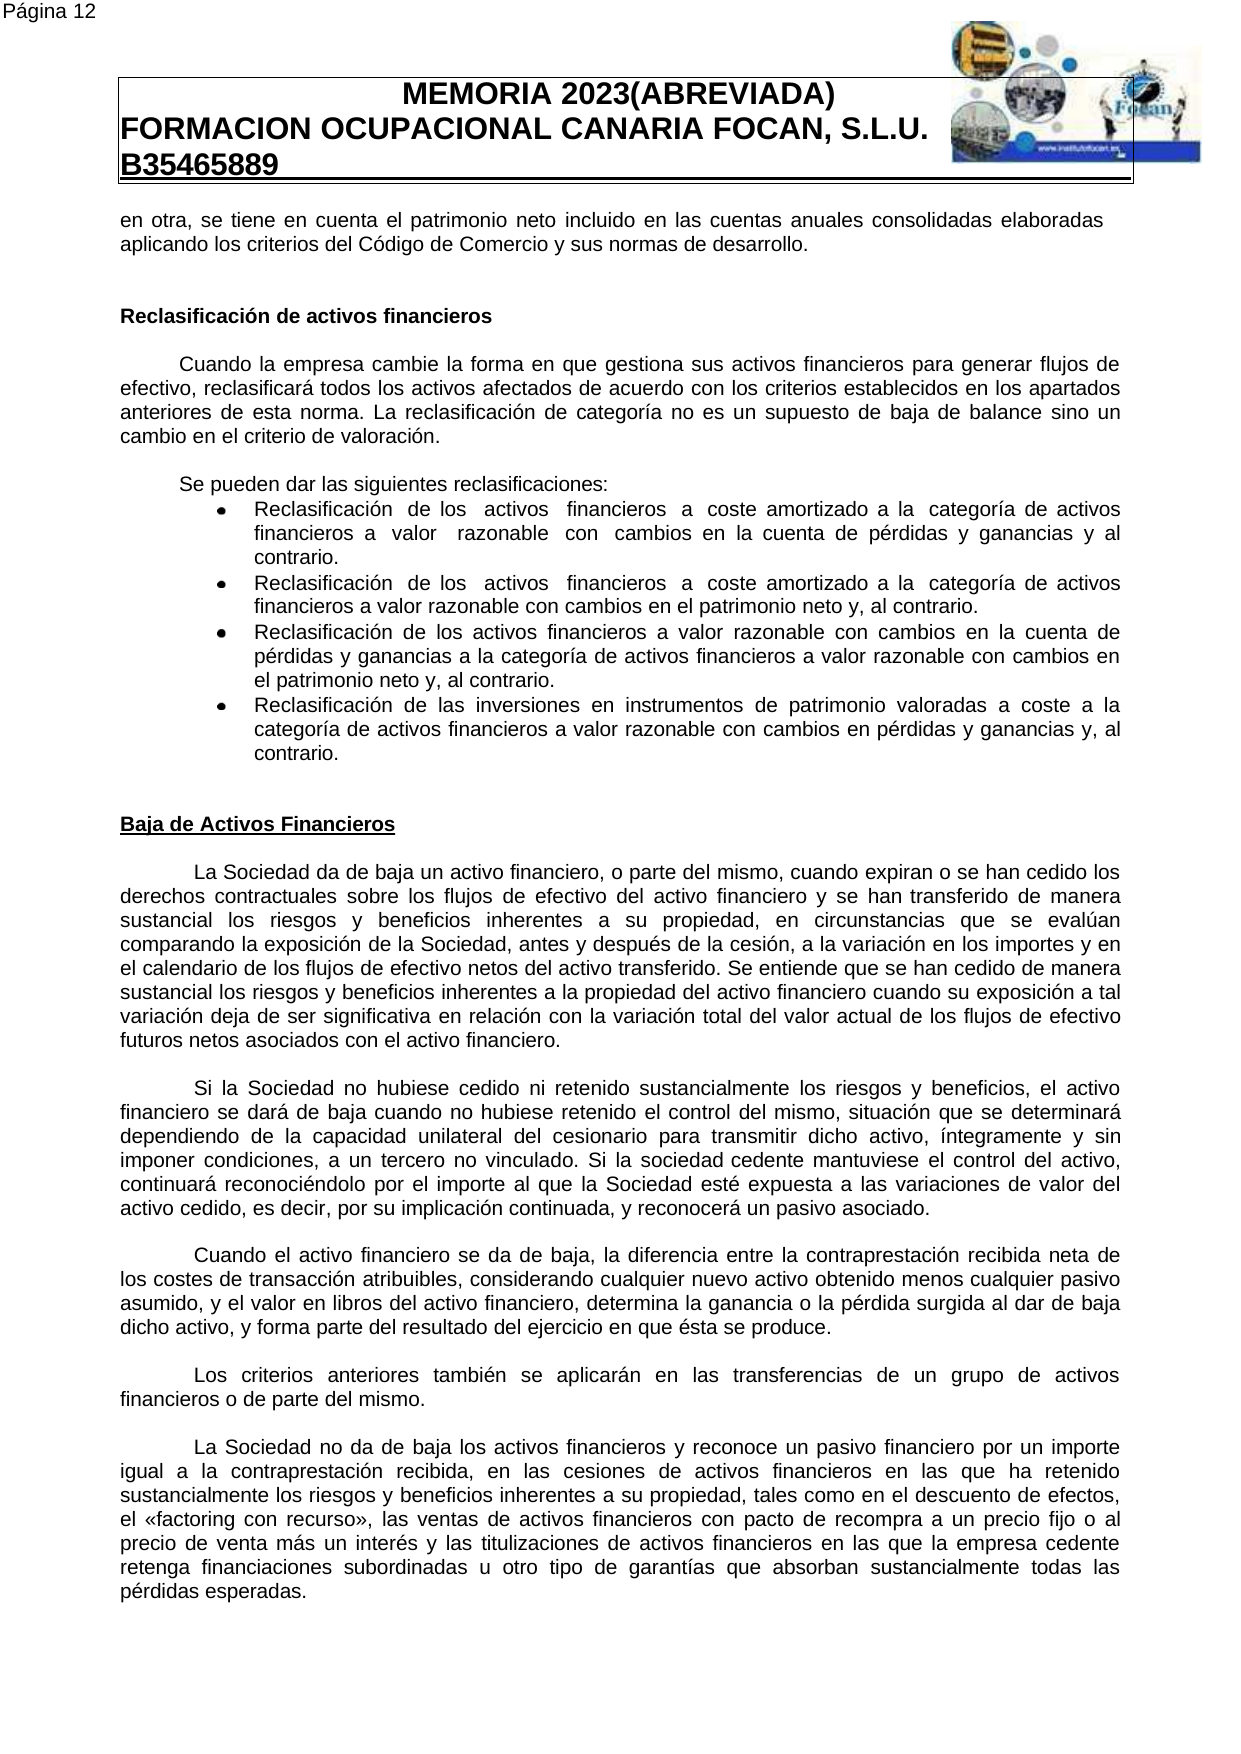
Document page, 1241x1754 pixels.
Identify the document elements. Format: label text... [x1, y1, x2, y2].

picture [216, 580, 226, 589]
text Reclasificación de los activos financieros a coste amortizado a la categoría de activos financieros a valor razonable con cambios en el patrimonio neto y, al contrario. [254, 570, 1121, 618]
text Reclasificación de los activos financieros a valor razonable con cambios en la cuenta de pérdidas y ganancias a la categoría de activos financieros a valor razonable con cambios en el patrimonio neto y, al contrario. [254, 619, 1120, 691]
picture [216, 506, 226, 515]
subtitle Baja de Activos Financieros [120, 812, 1213, 836]
picture [951, 78, 1133, 164]
subtitle Reclasificación de activos financieros [120, 304, 1213, 328]
text Cuando el activo financiero se da de baja, la diferencia entre la contraprestación recibida neta de los costes de transacción atribuibles, considerando cualquier nuevo activo obtenido menos cualquier pasivo asumido, y el valor en libros del activo financiero, determina la ganancia o la pérdida surgida al dar de baja dicho activo, y forma parte del resultado del ejercicio en que ésta se produce. [120, 1243, 1120, 1339]
picture [216, 702, 226, 711]
text Si la Sociedad no hubiese cedido ni retenido sustancialmente los riesgos y beneficios, el activo financiero se dará de baja cuando no hubiese retenido el control del mismo, situación que se determinará dependiendo de la capacidad unilateral del cesionario para transmitir dicho activo, íntegramente y sin imponer condiciones, a un tercero no vinculado. Si la sociedad cedente mantuviese el control del activo, continuará reconociéndolo por el importe al que la Sociedad esté expuesta a las variaciones de valor del activo cedido, es decir, por su implicación continuada, y reconocerá un pasivo asociado. [120, 1076, 1121, 1219]
picture [216, 628, 226, 638]
text La Sociedad no da de baja los activos financieros y reconoce un pasivo financiero por un importe igual a la contraprestación recibida, en las cesiones de activos financieros en las que ha retenido sustancialmente los riesgos y beneficios inherentes a su propiedad, tales como en el descuento de efectos, el «factoring con recurso», las ventas de activos financieros con pacto de recompra a un precio fijo o al precio de venta más un interés y las titulizaciones de activos financieros en las que la empresa cedente retenga financiaciones subordinadas u otro tipo de garantías que absorban sustancialmente todas las pérdidas esperadas. [120, 1435, 1121, 1603]
text Reclasificación de las inversiones en instrumentos de patrimonio valoradas a coste a la categoría de activos financieros a valor razonable con cambios en pérdidas y ganancias y, al contrario. [254, 693, 1121, 764]
picture [951, 21, 1202, 164]
text Reclasificación de los activos financieros a coste amortizado a la categoría de activos financieros a valor razonable con cambios en la cuenta de pérdidas y ganancias y al contrario. [254, 497, 1121, 569]
text Cuando la empresa cambie la forma en que gestiona sus activos financieros para generar flujos de efectivo, reclasificará todos los activos afectados de acuerdo con los criterios establecidos en los apartados anteriores de esta norma. La reclasificación de categoría no es un supuesto de baja de balance sino un cambio en el criterio de valoración. [120, 352, 1121, 448]
text Los criterios anteriores también se aplicarán en las transferencias de un grupo de activos financieros o de parte del mismo. [120, 1363, 1121, 1411]
text La Sociedad da de baja un activo financiero, o parte del mismo, cuando expiran o se han cedido los derechos contractuales sobre los flujos de efectivo del activo financiero y se han transferido de manera sustancial los riesgos y beneficios inherentes a su propiedad, en circunstancias que se evalúan comparando la exposición de la Sociedad, antes y después de la cesión, a la variación en los importes y en el calendario de los flujos de efectivo netos del activo transferido. Se entiende que se han cedido de manera sustancial los riesgos y beneficios inherentes a la propiedad del activo financiero cuando su exposición a tal variación deja de ser significativa en relación con la variación total del valor actual de los flujos de efectivo futuros netos asociados con el activo financiero. [120, 860, 1121, 1052]
text Se pueden dar las siguientes reclasificaciones: [179, 471, 1213, 495]
text en otra, se tiene en cuenta el patrimonio neto incluido en las cuentas anuales consolidadas elaboradas aplicando los criterios del Código de Comercio y sus normas de desarrollo. [120, 208, 1115, 256]
